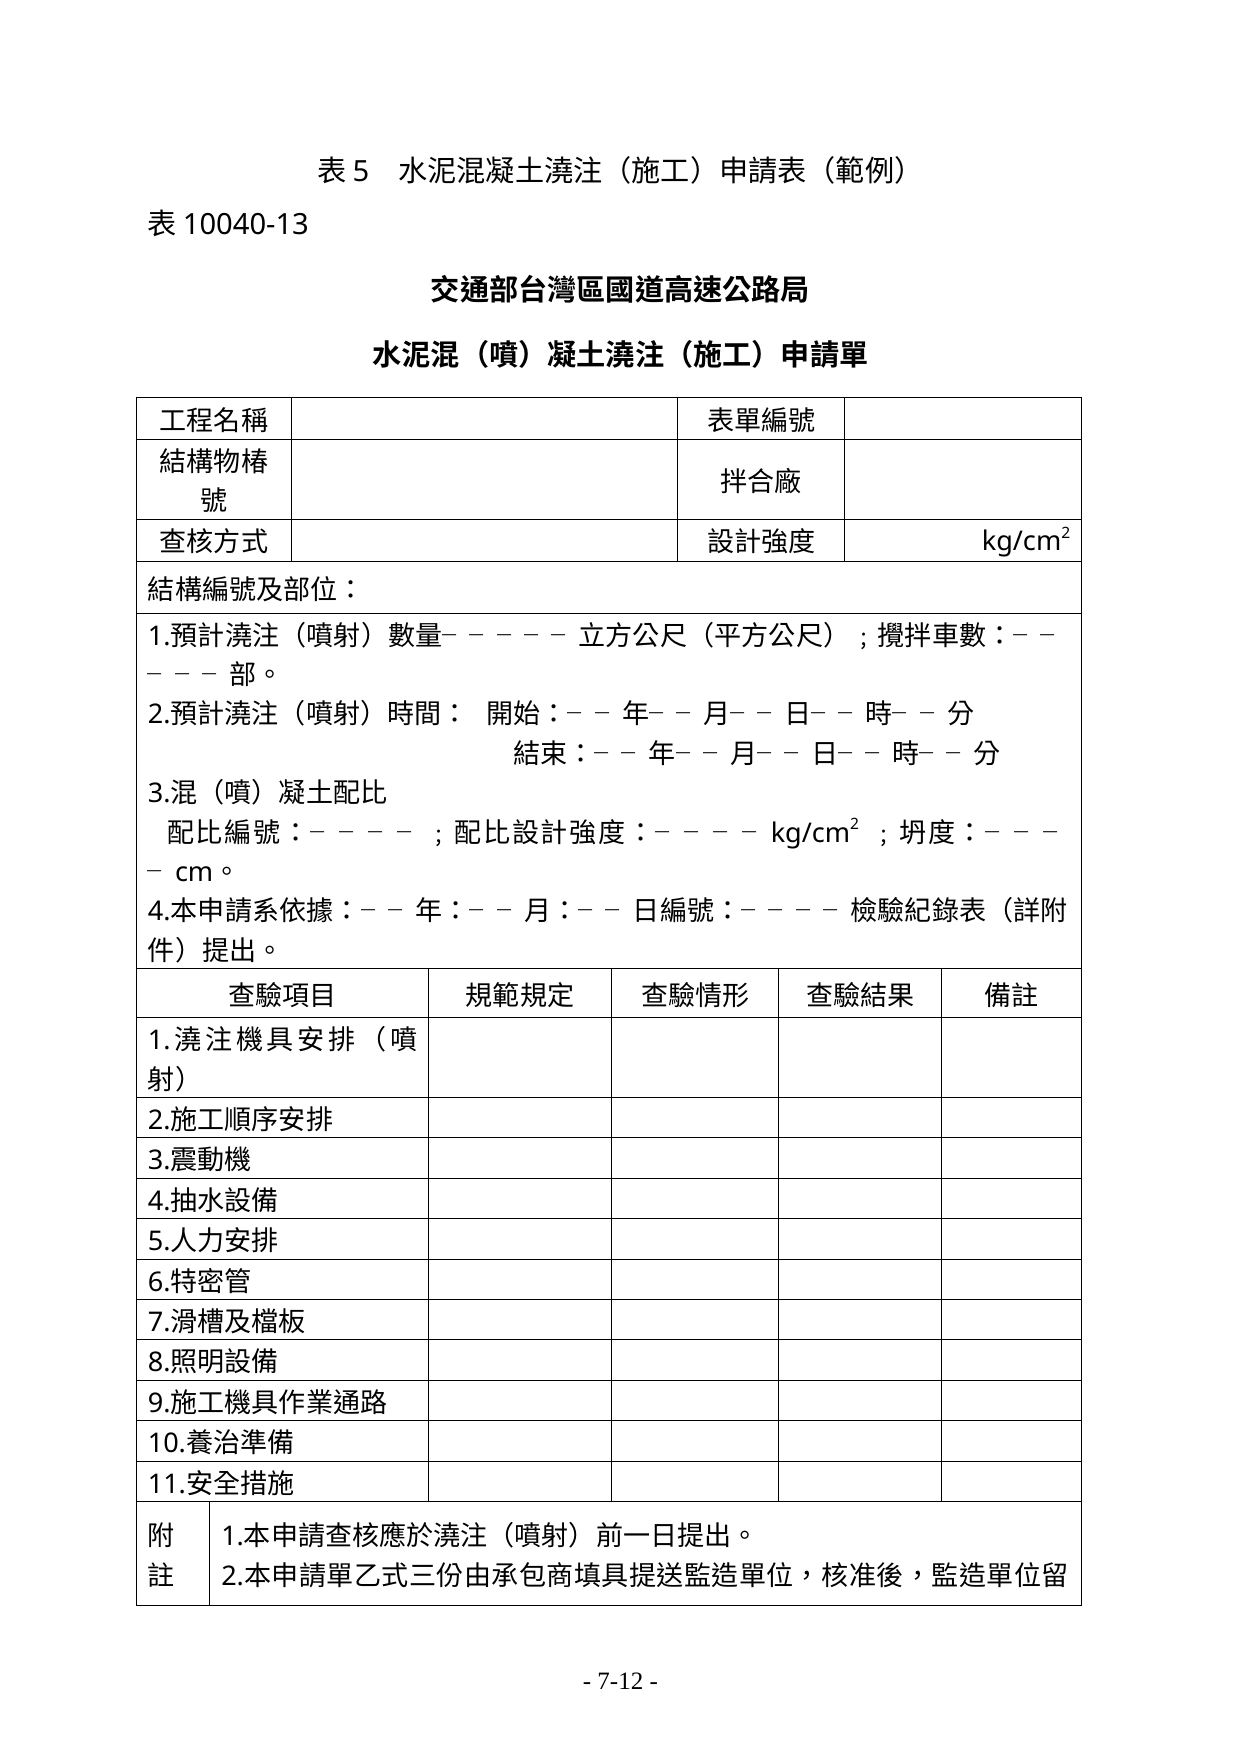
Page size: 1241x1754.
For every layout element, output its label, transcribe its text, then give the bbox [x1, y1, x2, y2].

table_cell [942, 1340, 1081, 1380]
table_cell [779, 1421, 941, 1461]
table_cell [612, 1179, 778, 1218]
table_cell 查核方式 [137, 520, 291, 561]
table_cell [612, 1018, 778, 1097]
table_cell [942, 1018, 1081, 1097]
table_cell [942, 1381, 1081, 1420]
text 水泥混（噴）凝土澆注（施工）申請單 [148, 331, 1092, 374]
table_cell 1.本申請查核應於澆注（噴射）前一日提出。 2.本申請單乙式三份由承包商填具提送監造單位，核准後，監造單位留 [210, 1502, 1081, 1605]
table_cell [612, 1340, 778, 1380]
table_cell 查驗項目 [137, 969, 428, 1017]
table_cell [845, 440, 1081, 518]
table_cell [942, 1179, 1081, 1218]
table_header 工程名稱 [137, 398, 291, 439]
table_cell 備註 [942, 969, 1081, 1017]
table_cell [779, 1340, 941, 1380]
table_cell [942, 1098, 1081, 1137]
table_cell [429, 1098, 611, 1137]
table_cell [612, 1300, 778, 1339]
table_cell [612, 1219, 778, 1258]
table_cell [612, 1421, 778, 1461]
table_cell [429, 1179, 611, 1218]
table_cell 6.特密管 [137, 1260, 428, 1299]
table_cell 4.抽水設備 [137, 1179, 428, 1218]
table_header 表單編號 [678, 398, 844, 439]
table_cell [612, 1260, 778, 1299]
table_cell 7.滑槽及檔板 [137, 1300, 428, 1339]
table_cell [429, 1260, 611, 1299]
table_cell [612, 1381, 778, 1420]
table_cell 設計強度 [678, 520, 844, 561]
table_cell 9.施工機具作業通路 [137, 1381, 428, 1420]
table_cell 10.養治準備 [137, 1421, 428, 1461]
table_cell [429, 1462, 611, 1501]
table_cell [429, 1340, 611, 1380]
table_cell 查驗結果 [779, 969, 941, 1017]
table_cell [429, 1219, 611, 1258]
text 交通部台灣區國道高速公路局 [148, 266, 1092, 308]
table_cell 規範規定 [429, 969, 611, 1017]
table_cell [942, 1421, 1081, 1461]
text 表10040-13 [148, 201, 1092, 243]
table_cell 5.人力安排 [137, 1219, 428, 1258]
table_cell [292, 440, 677, 518]
text 表5 水泥混凝土澆注（施工）申請表（範例） [148, 148, 1092, 190]
table_header [845, 398, 1081, 439]
table_cell 查驗情形 [612, 969, 778, 1017]
table_cell 1.預計澆注（噴射）數量╴╴╴╴╴立方公尺（平方公尺）﹔攪拌車數：╴╴╴╴╴部。 2.預計澆注（噴射）時間： 開始：╴╴年╴╴月╴╴日╴╴時╴╴分 結束：╴╴年╴╴月╴╴日╴╴時╴╴分 3.混（噴）凝土配比 配比編號：╴╴╴╴﹔配比設計強度：╴╴╴╴kg/cm2 ﹔坍度：╴╴╴╴cm。 4.本申請系依據：╴╴年：╴╴月：╴╴日編號：╴╴╴╴檢驗紀錄表（詳附件）提出。 [137, 614, 1081, 968]
table_cell [779, 1300, 941, 1339]
table_cell [942, 1219, 1081, 1258]
table_cell [779, 1179, 941, 1218]
table_cell kg/cm2 [845, 520, 1081, 561]
table_cell [779, 1219, 941, 1258]
table_cell 3.震動機 [137, 1138, 428, 1178]
table_cell 11.安全措施 [137, 1462, 428, 1501]
table_cell [779, 1138, 941, 1178]
table_cell [942, 1138, 1081, 1178]
table_cell 1.澆注機具安排（噴射） [137, 1018, 428, 1097]
table_cell 附註 [137, 1502, 209, 1605]
table_cell [779, 1462, 941, 1501]
table_cell [942, 1260, 1081, 1299]
table_cell 結構編號及部位： [137, 562, 1081, 613]
table_cell 2.施工順序安排 [137, 1098, 428, 1137]
table_cell [779, 1381, 941, 1420]
table_cell [429, 1381, 611, 1420]
table_cell [612, 1098, 778, 1137]
table_cell 8.照明設備 [137, 1340, 428, 1380]
table_cell [292, 520, 677, 561]
table_cell [779, 1098, 941, 1137]
table_cell [942, 1462, 1081, 1501]
table_cell [429, 1421, 611, 1461]
table_header [292, 398, 677, 439]
table_cell [429, 1138, 611, 1178]
table_cell [429, 1300, 611, 1339]
table_cell [612, 1138, 778, 1178]
table_cell [429, 1018, 611, 1097]
table_cell 拌合廠 [678, 440, 844, 518]
table_cell [779, 1260, 941, 1299]
table_cell 結構物椿號 [137, 440, 291, 518]
table_cell [942, 1300, 1081, 1339]
table_cell [612, 1462, 778, 1501]
table_cell [779, 1018, 941, 1097]
